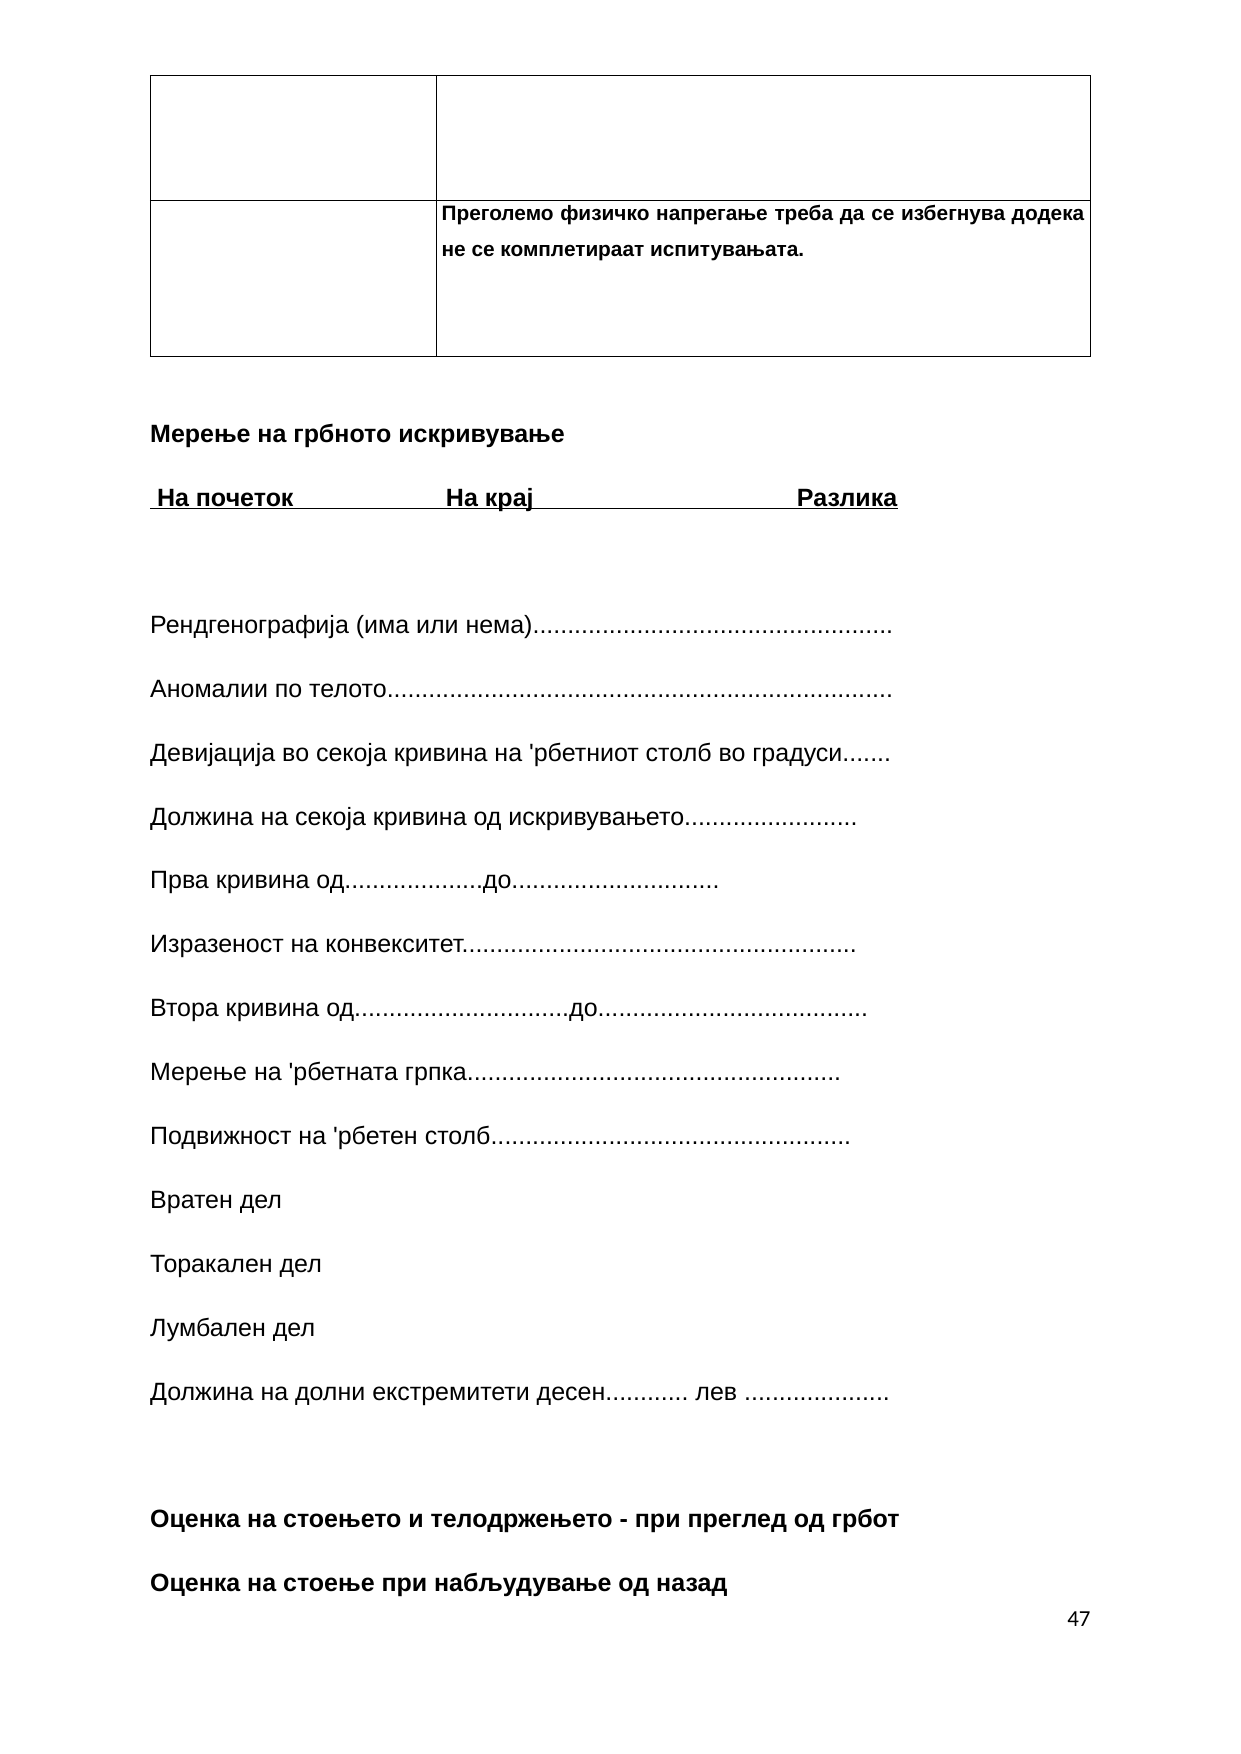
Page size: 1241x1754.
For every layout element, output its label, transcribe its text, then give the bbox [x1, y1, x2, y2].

table_cell [151, 76, 436, 200]
text Изразеност на конвекситет......................................................... [150, 929, 1090, 958]
text Подвижност на 'рбетен столб.................................................... [150, 1121, 1090, 1150]
text Лумбален дел [150, 1313, 1090, 1342]
text Прва кривина од....................до.............................. [150, 865, 1090, 894]
text Мерење на грбното искривување [150, 419, 1090, 448]
text Должина на долни екстремитети десен............ лев ..................... [150, 1377, 1090, 1406]
text Должина на секоја кривина од искривувањето......................... [150, 801, 1090, 830]
text Вратен дел [150, 1185, 1090, 1214]
text Втора кривина од...............................до....................................... [150, 993, 1090, 1022]
text Рендгенографија (има или нема).................................................... [150, 609, 1090, 638]
text Девијација во секоја кривина на 'рбетниот столб во градуси....... [150, 737, 1090, 766]
text Торакален дел [150, 1249, 1090, 1278]
text Оценка на стоењето и телодржењето - при преглед од грбот [150, 1504, 1090, 1533]
table_cell [151, 201, 436, 356]
table_cell Преголемо физичко напрегање треба да се избегнува додека не се комплетираат испитувањата. [437, 201, 1090, 356]
table_cell [437, 76, 1090, 200]
text Мерење на 'рбетната грпка...................................................... [150, 1057, 1090, 1086]
text На почеток На крај Разлика [150, 483, 1090, 512]
text Аномалии по телото......................................................................... [150, 673, 1090, 702]
text Оценка на стоење при набљудување од назад [150, 1568, 1090, 1597]
